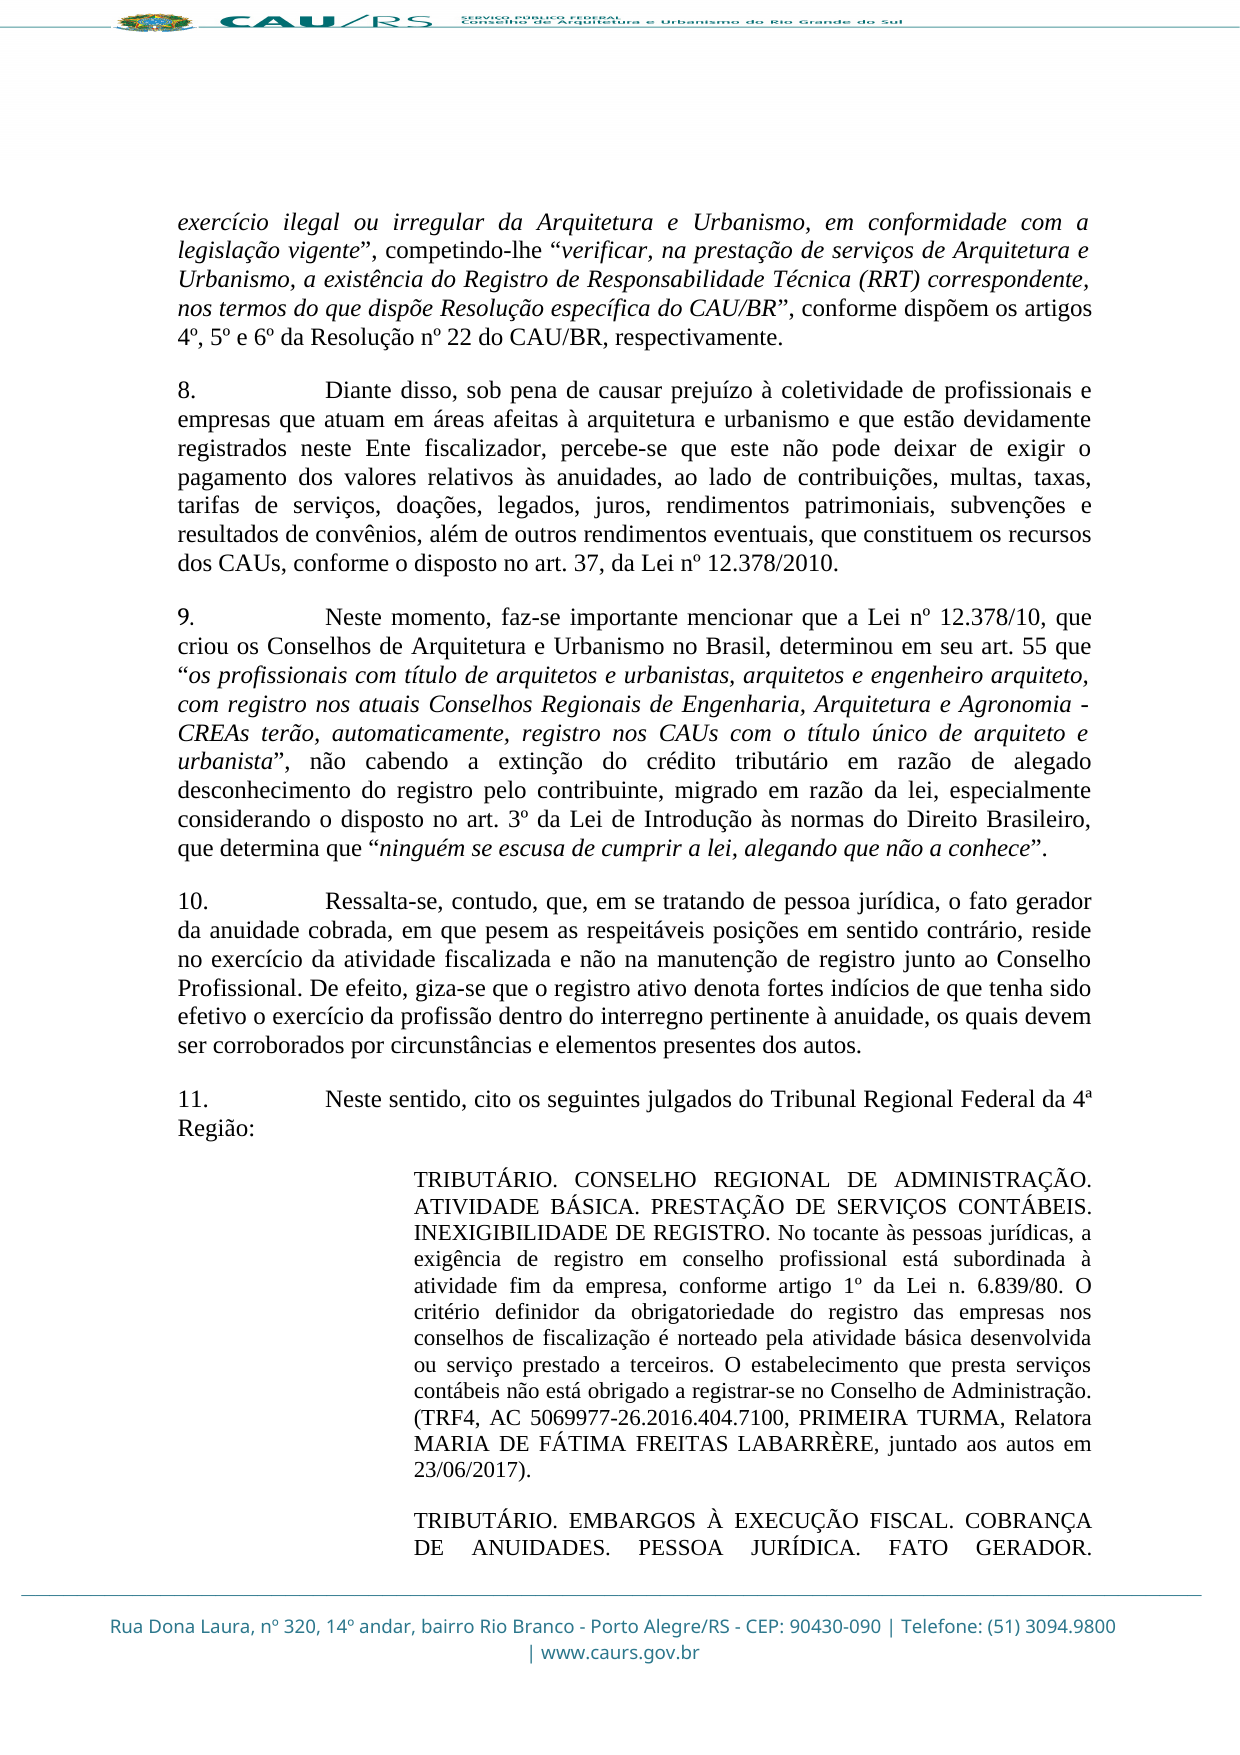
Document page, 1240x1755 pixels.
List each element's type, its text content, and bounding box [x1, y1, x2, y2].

list Diante disso, sob pena de causar prejuízo à coletividade de profissionais e empresas que atuam em áreas afeitas à arquitetura e urbanismo e que estão devidamente registrados neste Ente fiscalizador, percebe-se que este não pode deixar de exigir o pagamento dos valores relativos às anuidades, ao lado de contribuições, multas, taxas, tarifas de serviços, doações, legados, juros, rendimentos patrimoniais, subvenções e resultados de convênios, além de outros rendimentos eventuais, que constituem os recursos dos CAUs, conforme o disposto no art. 37, da Lei nº 12.378/2010. [177, 376, 1092, 577]
list Ressalta-se, contudo, que, em se tratando de pessoa jurídica, o fato gerador da anuidade cobrada, em que pesem as respeitáveis posições em sentido contrário, reside no exercício da atividade fiscalizada e não na manutenção de registro junto ao Conselho Profissional. De efeito, giza-se que o registro ativo denota fortes indícios de que tenha sido efetivo o exercício da profissão dentro do interregno pertinente à anuidade, os quais devem ser corroborados por circunstâncias e elementos presentes dos autos. [177, 886, 1092, 1059]
list Neste momento, faz-se importante mencionar que a Lei nº 12.378/10, que criou os Conselhos de Arquitetura e Urbanismo no Brasil, determinou em seu art. 55 que “os profissionais com título de arquitetos e urbanistas, arquitetos e engenheiro arquiteto, com registro nos atuais Conselhos Regionais de Engenharia, Arquitetura e Agronomia - CREAs terão, automaticamente, registro nos CAUs com o título único de arquiteto e urbanista”, não cabendo a extinção do crédito tributário em razão de alegado desconhecimento do registro pelo contribuinte, migrado em razão da lei, especialmente considerando o disposto no art. 3º da Lei de Introdução às normas do Direito Brasileiro, que determina que “ninguém se escusa de cumprir a lei, alegando que não a conhece”. [177, 602, 1092, 861]
text TRIBUTÁRIO. EMBARGOS À EXECUÇÃO FISCAL. COBRANÇA DE ANUIDADES. PESSOA JURÍDICA. FATO GERADOR. [413, 1508, 1092, 1560]
text TRIBUTÁRIO. CONSELHO REGIONAL DE ADMINISTRAÇÃO. ATIVIDADE BÁSICA. PRESTAÇÃO DE SERVIÇOS CONTÁBEIS. INEXIGIBILIDADE DE REGISTRO. No tocante às pessoas jurídicas, a exigência de registro em conselho profissional está subordinada à atividade fim da empresa, conforme artigo 1º da Lei n. 6.839/80. O critério definidor da obrigatoriedade do registro das empresas nos conselhos de fiscalização é norteado pela atividade básica desenvolvida ou serviço prestado a terceiros. O estabelecimento que presta serviços contábeis não está obrigado a registrar-se no Conselho de Administração. (TRF4, AC 5069977-26.2016.404.7100, PRIMEIRA TURMA, Relatora MARIA DE FÁTIMA FREITAS LABARRÈRE, juntado aos autos em 23/06/2017). [413, 1166, 1092, 1483]
list exercício ilegal ou irregular da Arquitetura e Urbanismo, em conformidade com a legislação vigente”, competindo-lhe “verificar, na prestação de serviços de Arquitetura e Urbanismo, a existência do Registro de Responsabilidade Técnica (RRT) correspondente, nos termos do que dispõe Resolução específica do CAU/BR”, conforme dispõem os artigos 4º, 5º e 6º da Resolução nº 22 do CAU/BR, respectivamente. [177, 207, 1092, 351]
list Neste sentido, cito os seguintes julgados do Tribunal Regional Federal da 4ª Região: [177, 1084, 1092, 1141]
